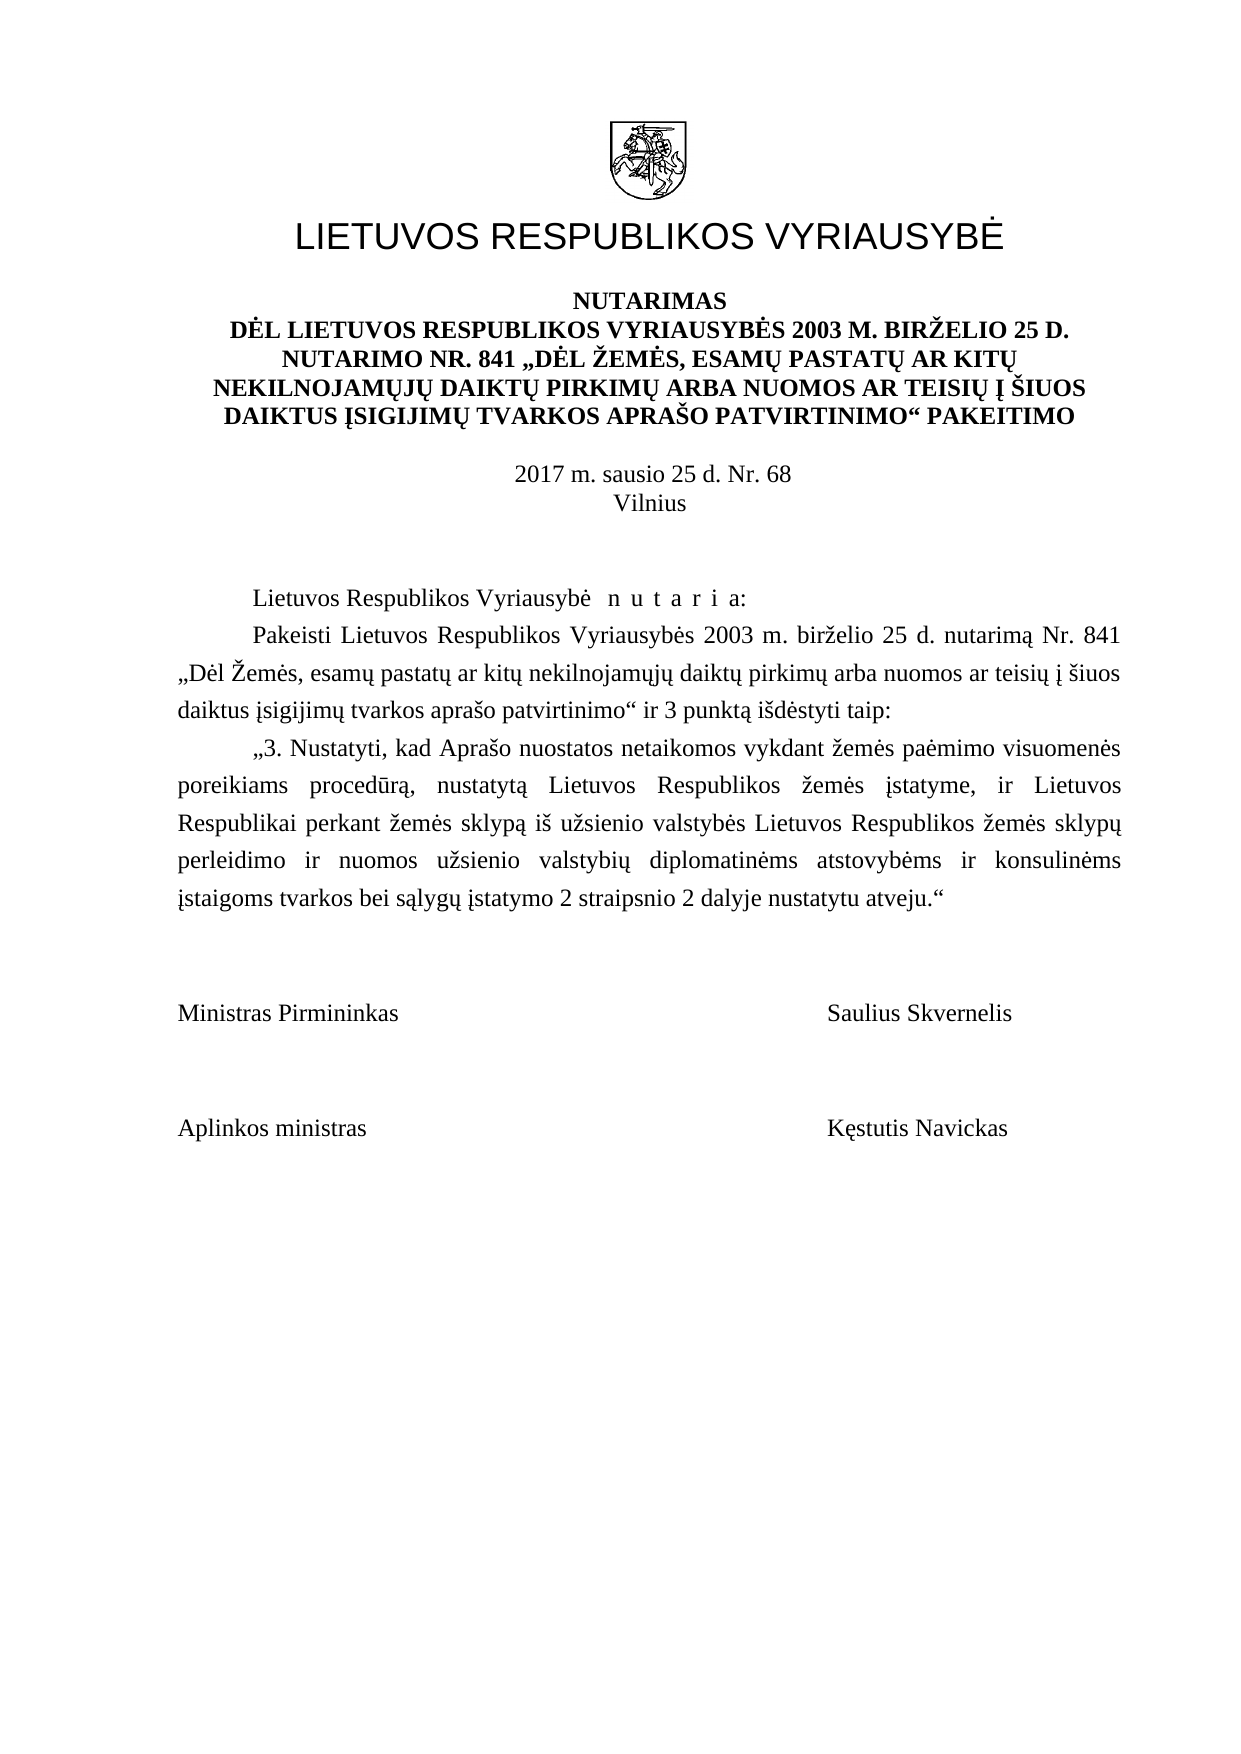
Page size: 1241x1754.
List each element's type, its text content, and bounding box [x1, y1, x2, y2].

text Vilnius [177, 488, 1122, 516]
text Pakeisti Lietuvos Respublikos Vyriausybės 2003 m. birželio 25 d. nutarimą Nr. 841 „Dėl Žemės, esamų pastatų ar kitų nekilnojamųjų daiktų pirkimų arba nuomos ar teisių į šiuos daiktus įsigijimų tvarkos aprašo patvirtinimo“ ir 3 punktą išdėstyti taip: [177, 611, 1122, 724]
text Ministras Pirmininkas Saulius Skvernelis [177, 998, 1122, 1026]
text Lietuvos Respublikos Vyriausybė [177, 214, 1122, 258]
text „3. Nustatyti, kad Aprašo nuostatos netaikomos vykdant žemės paėmimo visuomenės poreikiams procedūrą, nustatytą Lietuvos Respublikos žemės įstatyme, ir Lietuvos Respublikai perkant žemės sklypą iš užsienio valstybės Lietuvos Respublikos žemės sklypų perleidimo ir nuomos užsienio valstybių diplomatinėms atstovybėms ir konsulinėms įstaigoms tvarkos bei sąlygų įstatymo 2 straipsnio 2 dalyje nustatytu atveju.“ [177, 724, 1122, 911]
text Aplinkos ministras Kęstutis Navickas [177, 1113, 1122, 1141]
text nutarimas [177, 286, 1122, 315]
text 2017 m. sausio 25 d. Nr. 68 [177, 459, 1122, 488]
text Lietuvos Respublikos Vyriausybė nutaria: [177, 574, 1122, 611]
text DĖL LIETUVOS RESPUBLIKOS VYRIAUSYBĖS 2003 M. BIRŽELIO 25 D. NUTARIMO NR. 841 „DĖL ŽEMĖS, ESAMŲ PASTATŲ AR KITŲ NEKILNOJAMŲJŲ DAIKTŲ PIRKIMŲ ARBA NUOMOS AR TEISIŲ Į ŠIUOS DAIKTUS ĮSIGIJIMŲ TVARKOS APRAŠO PATVIRTINIMO“ PAKEITIMO [177, 315, 1122, 430]
